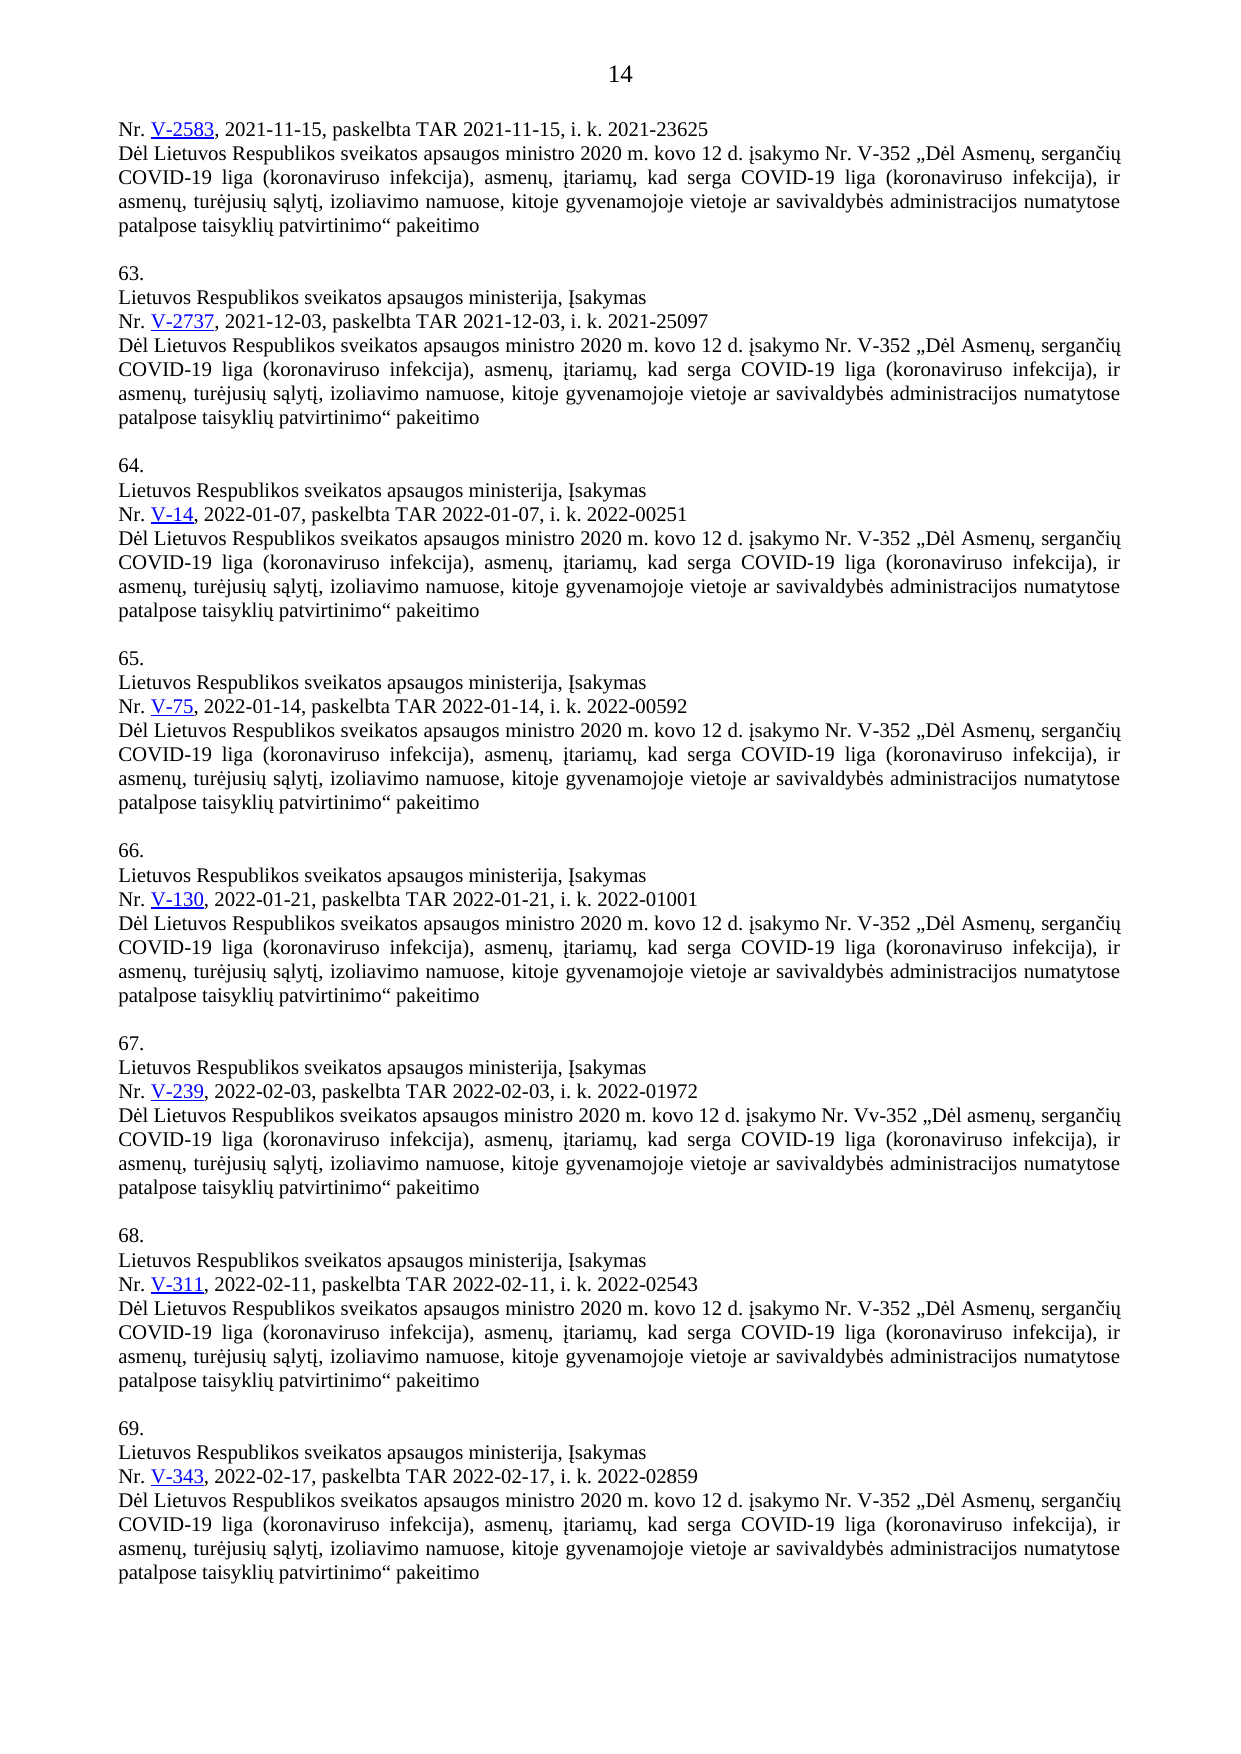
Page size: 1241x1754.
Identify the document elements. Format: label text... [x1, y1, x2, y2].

text Nr. V-14, 2022-01-07, paskelbta TAR 2022-01-07, i. k. 2022-00251 [118, 502, 1122, 526]
text 63. [118, 261, 1122, 285]
text Dėl Lietuvos Respublikos sveikatos apsaugos ministro 2020 m. kovo 12 d. įsakymo Nr. Vv-352 „Dėl asmenų, sergančių COVID-19 liga (koronaviruso infekcija), asmenų, įtariamų, kad serga COVID-19 liga (koronaviruso infekcija), ir asmenų, turėjusių sąlytį, izoliavimo namuose, kitoje gyvenamojoje vietoje ar savivaldybės administracijos numatytose patalpose taisyklių patvirtinimo“ pakeitimo [118, 1103, 1122, 1199]
text Lietuvos Respublikos sveikatos apsaugos ministerija, Įsakymas [118, 1055, 1122, 1079]
text 65. [118, 646, 1122, 670]
text Nr. V-130, 2022-01-21, paskelbta TAR 2022-01-21, i. k. 2022-01001 [118, 887, 1122, 911]
text Dėl Lietuvos Respublikos sveikatos apsaugos ministro 2020 m. kovo 12 d. įsakymo Nr. V-352 „Dėl Asmenų, sergančių COVID-19 liga (koronaviruso infekcija), asmenų, įtariamų, kad serga COVID-19 liga (koronaviruso infekcija), ir asmenų, turėjusių sąlytį, izoliavimo namuose, kitoje gyvenamojoje vietoje ar savivaldybės administracijos numatytose patalpose taisyklių patvirtinimo“ pakeitimo [118, 526, 1122, 622]
text Lietuvos Respublikos sveikatos apsaugos ministerija, Įsakymas [118, 285, 1122, 309]
text 69. [118, 1416, 1122, 1440]
text Lietuvos Respublikos sveikatos apsaugos ministerija, Įsakymas [118, 1247, 1122, 1272]
text Dėl Lietuvos Respublikos sveikatos apsaugos ministro 2020 m. kovo 12 d. įsakymo Nr. V-352 „Dėl Asmenų, sergančių COVID-19 liga (koronaviruso infekcija), asmenų, įtariamų, kad serga COVID-19 liga (koronaviruso infekcija), ir asmenų, turėjusių sąlytį, izoliavimo namuose, kitoje gyvenamojoje vietoje ar savivaldybės administracijos numatytose patalpose taisyklių patvirtinimo“ pakeitimo [118, 1296, 1122, 1392]
text Dėl Lietuvos Respublikos sveikatos apsaugos ministro 2020 m. kovo 12 d. įsakymo Nr. V-352 „Dėl Asmenų, sergančių COVID-19 liga (koronaviruso infekcija), asmenų, įtariamų, kad serga COVID-19 liga (koronaviruso infekcija), ir asmenų, turėjusių sąlytį, izoliavimo namuose, kitoje gyvenamojoje vietoje ar savivaldybės administracijos numatytose patalpose taisyklių patvirtinimo“ pakeitimo [118, 911, 1122, 1007]
text Dėl Lietuvos Respublikos sveikatos apsaugos ministro 2020 m. kovo 12 d. įsakymo Nr. V-352 „Dėl Asmenų, sergančių COVID-19 liga (koronaviruso infekcija), asmenų, įtariamų, kad serga COVID-19 liga (koronaviruso infekcija), ir asmenų, turėjusių sąlytį, izoliavimo namuose, kitoje gyvenamojoje vietoje ar savivaldybės administracijos numatytose patalpose taisyklių patvirtinimo“ pakeitimo [118, 141, 1122, 237]
text Lietuvos Respublikos sveikatos apsaugos ministerija, Įsakymas [118, 862, 1122, 887]
text Nr. V-2737, 2021-12-03, paskelbta TAR 2021-12-03, i. k. 2021-25097 [118, 309, 1122, 333]
text 67. [118, 1031, 1122, 1055]
text Nr. V-239, 2022-02-03, paskelbta TAR 2022-02-03, i. k. 2022-01972 [118, 1079, 1122, 1103]
text 66. [118, 838, 1122, 862]
text Dėl Lietuvos Respublikos sveikatos apsaugos ministro 2020 m. kovo 12 d. įsakymo Nr. V-352 „Dėl Asmenų, sergančių COVID-19 liga (koronaviruso infekcija), asmenų, įtariamų, kad serga COVID-19 liga (koronaviruso infekcija), ir asmenų, turėjusių sąlytį, izoliavimo namuose, kitoje gyvenamojoje vietoje ar savivaldybės administracijos numatytose patalpose taisyklių patvirtinimo“ pakeitimo [118, 718, 1122, 814]
text Nr. V-311, 2022-02-11, paskelbta TAR 2022-02-11, i. k. 2022-02543 [118, 1272, 1122, 1296]
text Nr. V-75, 2022-01-14, paskelbta TAR 2022-01-14, i. k. 2022-00592 [118, 694, 1122, 718]
text Lietuvos Respublikos sveikatos apsaugos ministerija, Įsakymas [118, 1440, 1122, 1464]
text 64. [118, 453, 1122, 477]
text Lietuvos Respublikos sveikatos apsaugos ministerija, Įsakymas [118, 670, 1122, 694]
text Lietuvos Respublikos sveikatos apsaugos ministerija, Įsakymas [118, 477, 1122, 502]
text 68. [118, 1223, 1122, 1247]
text Nr. V-2583, 2021-11-15, paskelbta TAR 2021-11-15, i. k. 2021-23625 [118, 117, 1122, 141]
text Dėl Lietuvos Respublikos sveikatos apsaugos ministro 2020 m. kovo 12 d. įsakymo Nr. V-352 „Dėl Asmenų, sergančių COVID-19 liga (koronaviruso infekcija), asmenų, įtariamų, kad serga COVID-19 liga (koronaviruso infekcija), ir asmenų, turėjusių sąlytį, izoliavimo namuose, kitoje gyvenamojoje vietoje ar savivaldybės administracijos numatytose patalpose taisyklių patvirtinimo“ pakeitimo [118, 333, 1122, 429]
text Nr. V-343, 2022-02-17, paskelbta TAR 2022-02-17, i. k. 2022-02859 [118, 1464, 1122, 1488]
text Dėl Lietuvos Respublikos sveikatos apsaugos ministro 2020 m. kovo 12 d. įsakymo Nr. V-352 „Dėl Asmenų, sergančių COVID-19 liga (koronaviruso infekcija), asmenų, įtariamų, kad serga COVID-19 liga (koronaviruso infekcija), ir asmenų, turėjusių sąlytį, izoliavimo namuose, kitoje gyvenamojoje vietoje ar savivaldybės administracijos numatytose patalpose taisyklių patvirtinimo“ pakeitimo [118, 1488, 1122, 1584]
